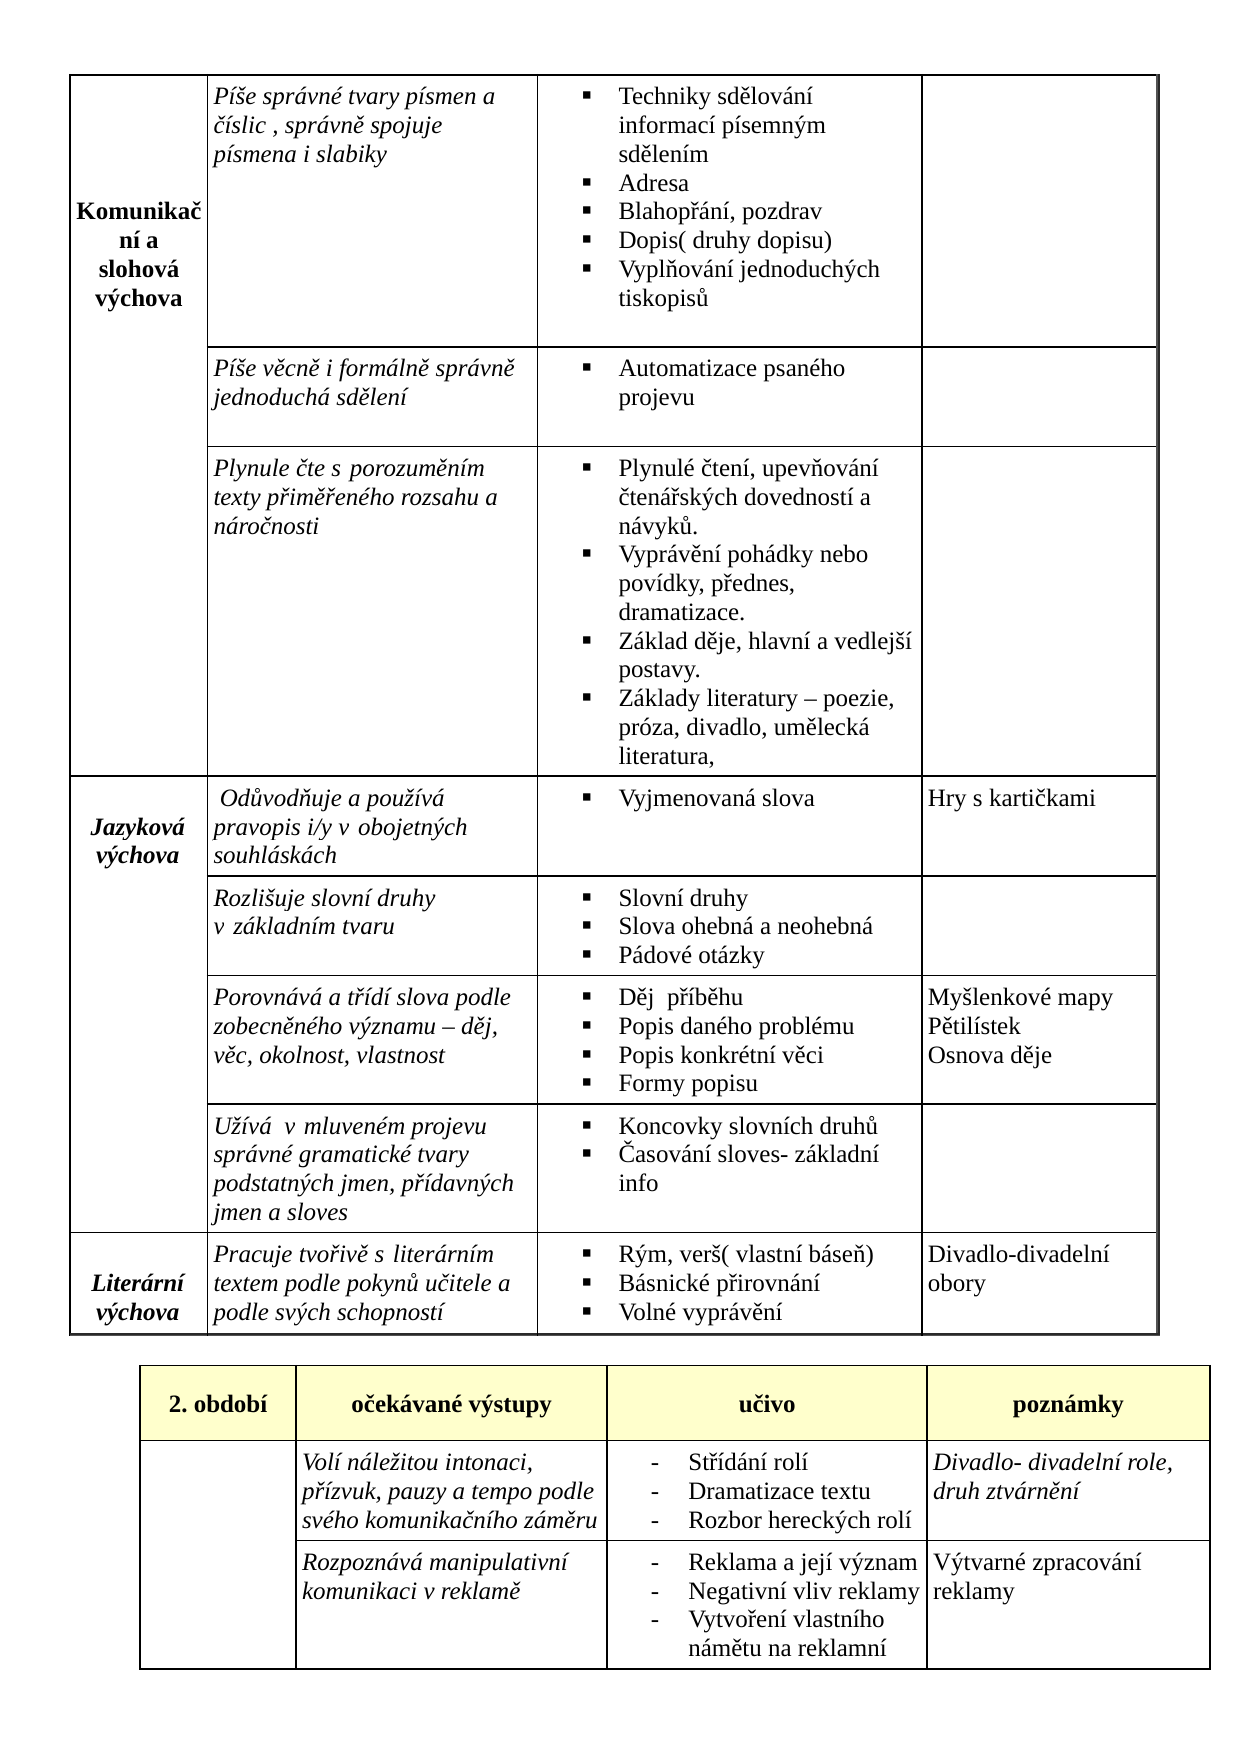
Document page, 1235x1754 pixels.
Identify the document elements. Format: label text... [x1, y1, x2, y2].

table_cell Hry s kartičkami [923, 777, 1156, 875]
table_cell [923, 76, 1156, 346]
table_header očekávané výstupy [297, 1366, 606, 1440]
table_cell [923, 447, 1156, 775]
table_cell Rozlišuje slovní druhy v základním tvaru [208, 877, 537, 975]
table_cell Koncovky slovních druhů Časování sloves- základní info [538, 1105, 921, 1232]
table_cell Myšlenkové mapy Pětilístek Osnova děje [923, 976, 1156, 1103]
table_cell Píše věcně i formálně správně jednoduchá sdělení [208, 348, 537, 446]
table_cell Reklama a její význam Negativní vliv reklamy Vytvoření vlastního námětu na reklamní [608, 1541, 926, 1668]
table_cell Plynule čte s porozuměním texty přiměřeného rozsahu a náročnosti [208, 447, 537, 775]
table_cell Divadlo- divadelní role, druh ztvárnění [928, 1441, 1209, 1539]
table_cell Volí náležitou intonaci, přízvuk, pauzy a tempo podle svého komunikačního záměru [297, 1441, 606, 1539]
table_cell [923, 1105, 1156, 1232]
table_cell Literární výchova [71, 1233, 207, 1331]
table_cell Plynulé čtení, upevňování čtenářských dovedností a návyků. Vyprávění pohádky nebo povídky, přednes, dramatizace. Základ děje, hlavní a vedlejší postavy. Základy literatury – poezie, próza, divadlo, umělecká literatura, [538, 447, 921, 775]
table_cell Děj příběhu Popis daného problému Popis konkrétní věci Formy popisu [538, 976, 921, 1103]
table_cell Výtvarné zpracování reklamy [928, 1541, 1209, 1668]
table_cell [923, 348, 1156, 446]
table_cell Jazyková výchova [71, 777, 207, 1232]
table_cell Užívá v mluveném projevu správné gramatické tvary podstatných jmen, přídavných jmen a sloves [208, 1105, 537, 1232]
table_cell Píše správné tvary písmen a číslic , správně spojuje písmena i slabiky [208, 76, 537, 346]
table_cell Slovní druhy Slova ohebná a neohebná Pádové otázky [538, 877, 921, 975]
table_cell Vyjmenovaná slova [538, 777, 921, 875]
table_cell Rým, verš( vlastní báseň) Básnické přirovnání Volné vyprávění [538, 1233, 921, 1331]
table_header poznámky [928, 1366, 1209, 1440]
table_header učivo [608, 1366, 926, 1440]
table_cell Pracuje tvořivě s literárním textem podle pokynů učitele a podle svých schopností [208, 1233, 537, 1331]
table_cell Divadlo-divadelní obory [923, 1233, 1156, 1331]
table_cell Automatizace psaného projevu [538, 348, 921, 446]
table_cell Rozpoznává manipulativní komunikaci v reklamě [297, 1541, 606, 1668]
table_cell [141, 1441, 295, 1668]
table_cell Střídání rolí Dramatizace textu Rozbor hereckých rolí [608, 1441, 926, 1539]
table_cell Odůvodňuje a používá pravopis i/y v obojetných souhláskách [208, 777, 537, 875]
table_cell Komunikační a slohová výchova [71, 76, 207, 775]
table_cell [923, 877, 1156, 975]
table_cell Techniky sdělování informací písemným sdělením Adresa Blahopřání, pozdrav Dopis( druhy dopisu) Vyplňování jednoduchých tiskopisů [538, 76, 921, 346]
table_cell Porovnává a třídí slova podle zobecněného významu – děj, věc, okolnost, vlastnost [208, 976, 537, 1103]
table_header 2. období [141, 1366, 295, 1440]
